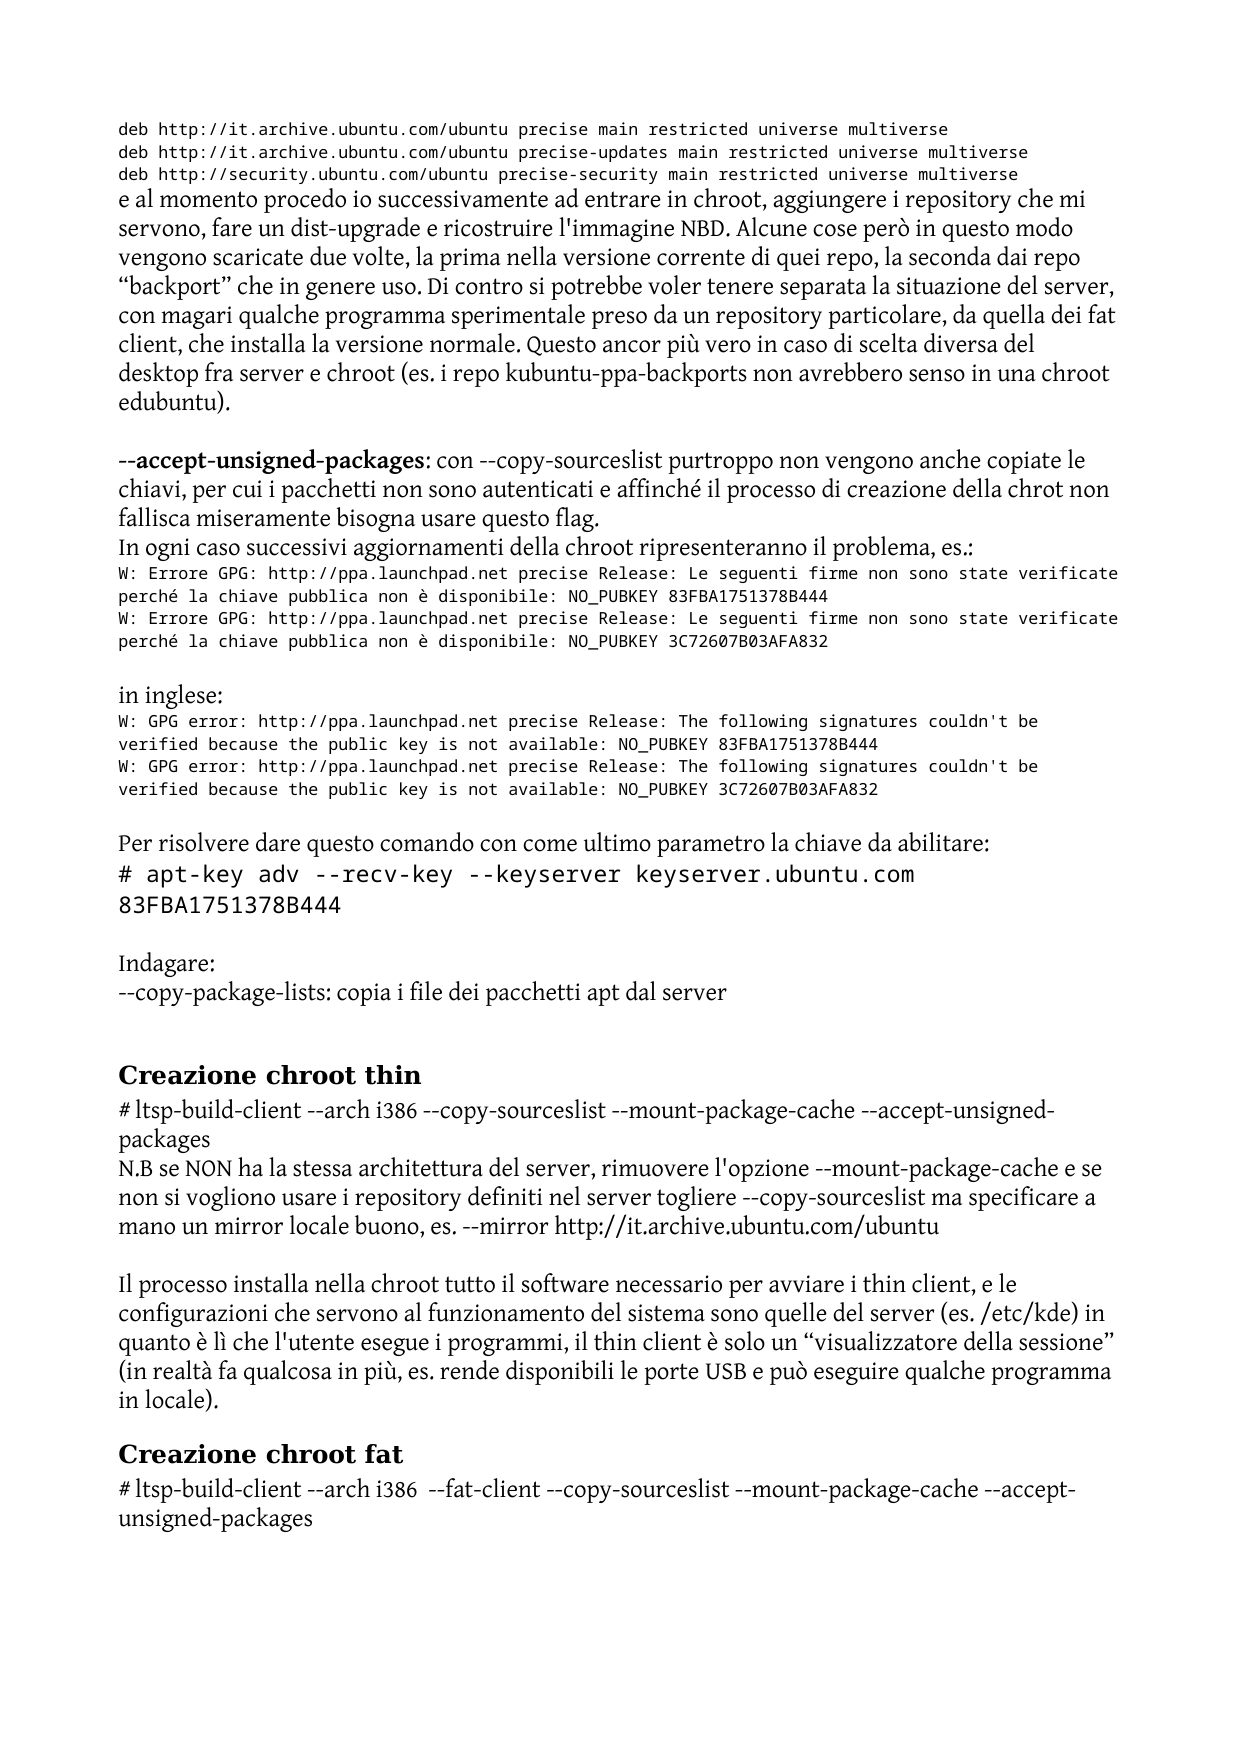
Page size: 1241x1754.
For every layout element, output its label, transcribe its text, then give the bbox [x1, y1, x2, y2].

text W: Errore GPG: http://ppa.launchpad.net precise Release: Le seguenti firme non sono state verificate perché la chiave pubblica non è disponibile: NO_PUBKEY 83FBA1751378B444 [118, 562, 1122, 607]
text # ltsp-build-client --arch i386 --copy-sourceslist --mount-package-cache --accept-unsigned-packages [118, 1097, 1122, 1154]
text # ltsp-build-client --arch i386 --fat-client --copy-sourceslist --mount-package-cache --accept-unsigned-packages [118, 1476, 1122, 1534]
text e al momento procedo io successivamente ad entrare in chroot, aggiungere i repository che mi servono, fare un dist-upgrade e ricostruire l'immagine NBD. Alcune cose però in questo modo vengono scaricate due volte, la prima nella versione corrente di quei repo, la seconda dai repo “backport” che in genere uso. Di contro si potrebbe voler tenere separata la situazione del server, con magari qualche programma sperimentale preso da un repository particolare, da quella dei fat client, che installa la versione normale. Questo ancor più vero in caso di scelta diversa del desktop fra server e chroot (es. i repo kubuntu-ppa-backports non avrebbero senso in una chroot edubuntu). [118, 186, 1122, 417]
text Indagare: [118, 949, 1122, 978]
text # apt-key adv --recv-key --keyserver keyserver.ubuntu.com 83FBA1751378B444 [118, 858, 1122, 920]
text deb http://security.ubuntu.com/ubuntu precise-security main restricted universe multiverse [118, 163, 1122, 186]
text --copy-package-lists: copia i file dei pacchetti apt dal server [118, 978, 1122, 1007]
text --accept-unsigned-packages: con --copy-sourceslist purtroppo non vengono anche copiate le chiavi, per cui i pacchetti non sono autenticati e affinché il processo di creazione della chrot non fallisca miseramente bisogna usare questo flag. [118, 446, 1122, 533]
text deb http://it.archive.ubuntu.com/ubuntu precise main restricted universe multiverse [118, 118, 1122, 141]
text Il processo installa nella chroot tutto il software necessario per avviare i thin client, e le configurazioni che servono al funzionamento del sistema sono quelle del server (es. /etc/kde) in quanto è lì che l'utente esegue i programmi, il thin client è solo un “visualizzatore della sessione” (in realtà fa qualcosa in più, es. rende disponibili le porte USB e può eseguire qualche programma in locale). [118, 1270, 1122, 1415]
text W: GPG error: http://ppa.launchpad.net precise Release: The following signatures couldn't be verified because the public key is not available: NO_PUBKEY 83FBA1751378B444 [118, 710, 1122, 755]
text W: GPG error: http://ppa.launchpad.net precise Release: The following signatures couldn't be verified because the public key is not available: NO_PUBKEY 3C72607B03AFA832 [118, 755, 1122, 800]
subtitle Creazione chroot fat [118, 1440, 1122, 1469]
text W: Errore GPG: http://ppa.launchpad.net precise Release: Le seguenti firme non sono state verificate perché la chiave pubblica non è disponibile: NO_PUBKEY 3C72607B03AFA832 [118, 607, 1122, 652]
text In ogni caso successivi aggiornamenti della chroot ripresenteranno il problema, es.: [118, 533, 1122, 562]
text Per risolvere dare questo comando con come ultimo parametro la chiave da abilitare: [118, 829, 1122, 858]
text N.B se NON ha la stessa architettura del server, rimuovere l'opzione --mount-package-cache e se non si vogliono usare i repository definiti nel server togliere --copy-sourceslist ma specificare a mano un mirror locale buono, es. --mirror http://it.archive.ubuntu.com/ubuntu [118, 1154, 1122, 1241]
text in inglese: [118, 681, 1122, 710]
text deb http://it.archive.ubuntu.com/ubuntu precise-updates main restricted universe multiverse [118, 141, 1122, 163]
subtitle Creazione chroot thin [118, 1061, 1122, 1090]
